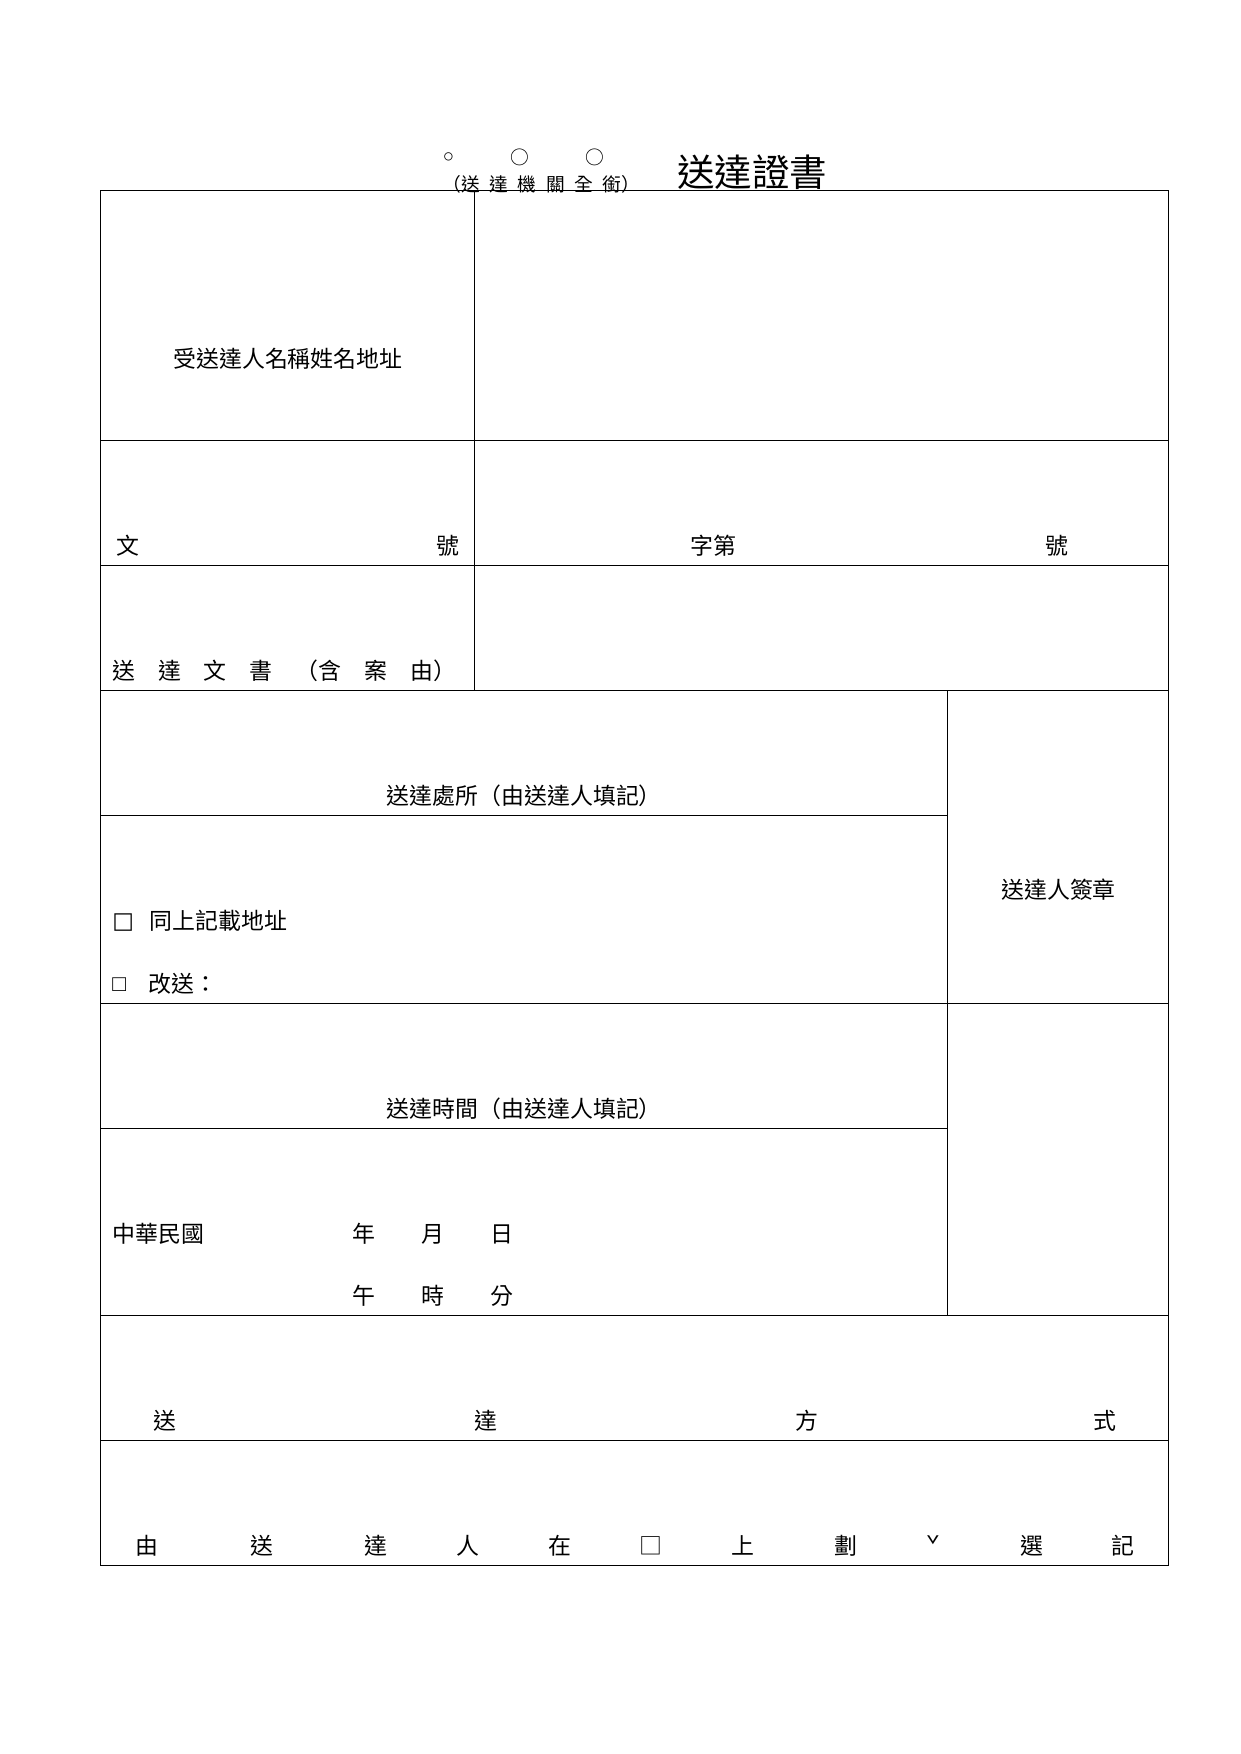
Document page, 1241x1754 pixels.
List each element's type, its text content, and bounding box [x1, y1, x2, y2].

table_cell 字第 號 [475, 441, 1168, 565]
table_cell 由 送 達 人 在 □ 上 劃 ˇ 選 記 [101, 1441, 1168, 1565]
table_cell 送達處所（由送達人填記） [101, 691, 947, 815]
table_cell 送 達 文 書 （含 案 由） [101, 566, 474, 690]
table_cell [475, 566, 1168, 690]
table_cell 送達人簽章 [948, 691, 1168, 1003]
text ○ ○ ○（送 達 機 關 全 銜） 送達證書 [177, 128, 1092, 190]
table_cell 文 號 [101, 441, 474, 565]
table_cell 中華民國 年 月 日 午 時 分 [101, 1129, 947, 1315]
table_cell 送達時間（由送達人填記） [101, 1004, 947, 1128]
table_cell [948, 1004, 1168, 1315]
table_cell 同上記載地址 □ 改送： [101, 816, 947, 1003]
table_header [475, 191, 1168, 440]
table_header 受送達人名稱姓名地址 [101, 191, 474, 440]
table_cell 送 達 方 式 [101, 1316, 1168, 1440]
